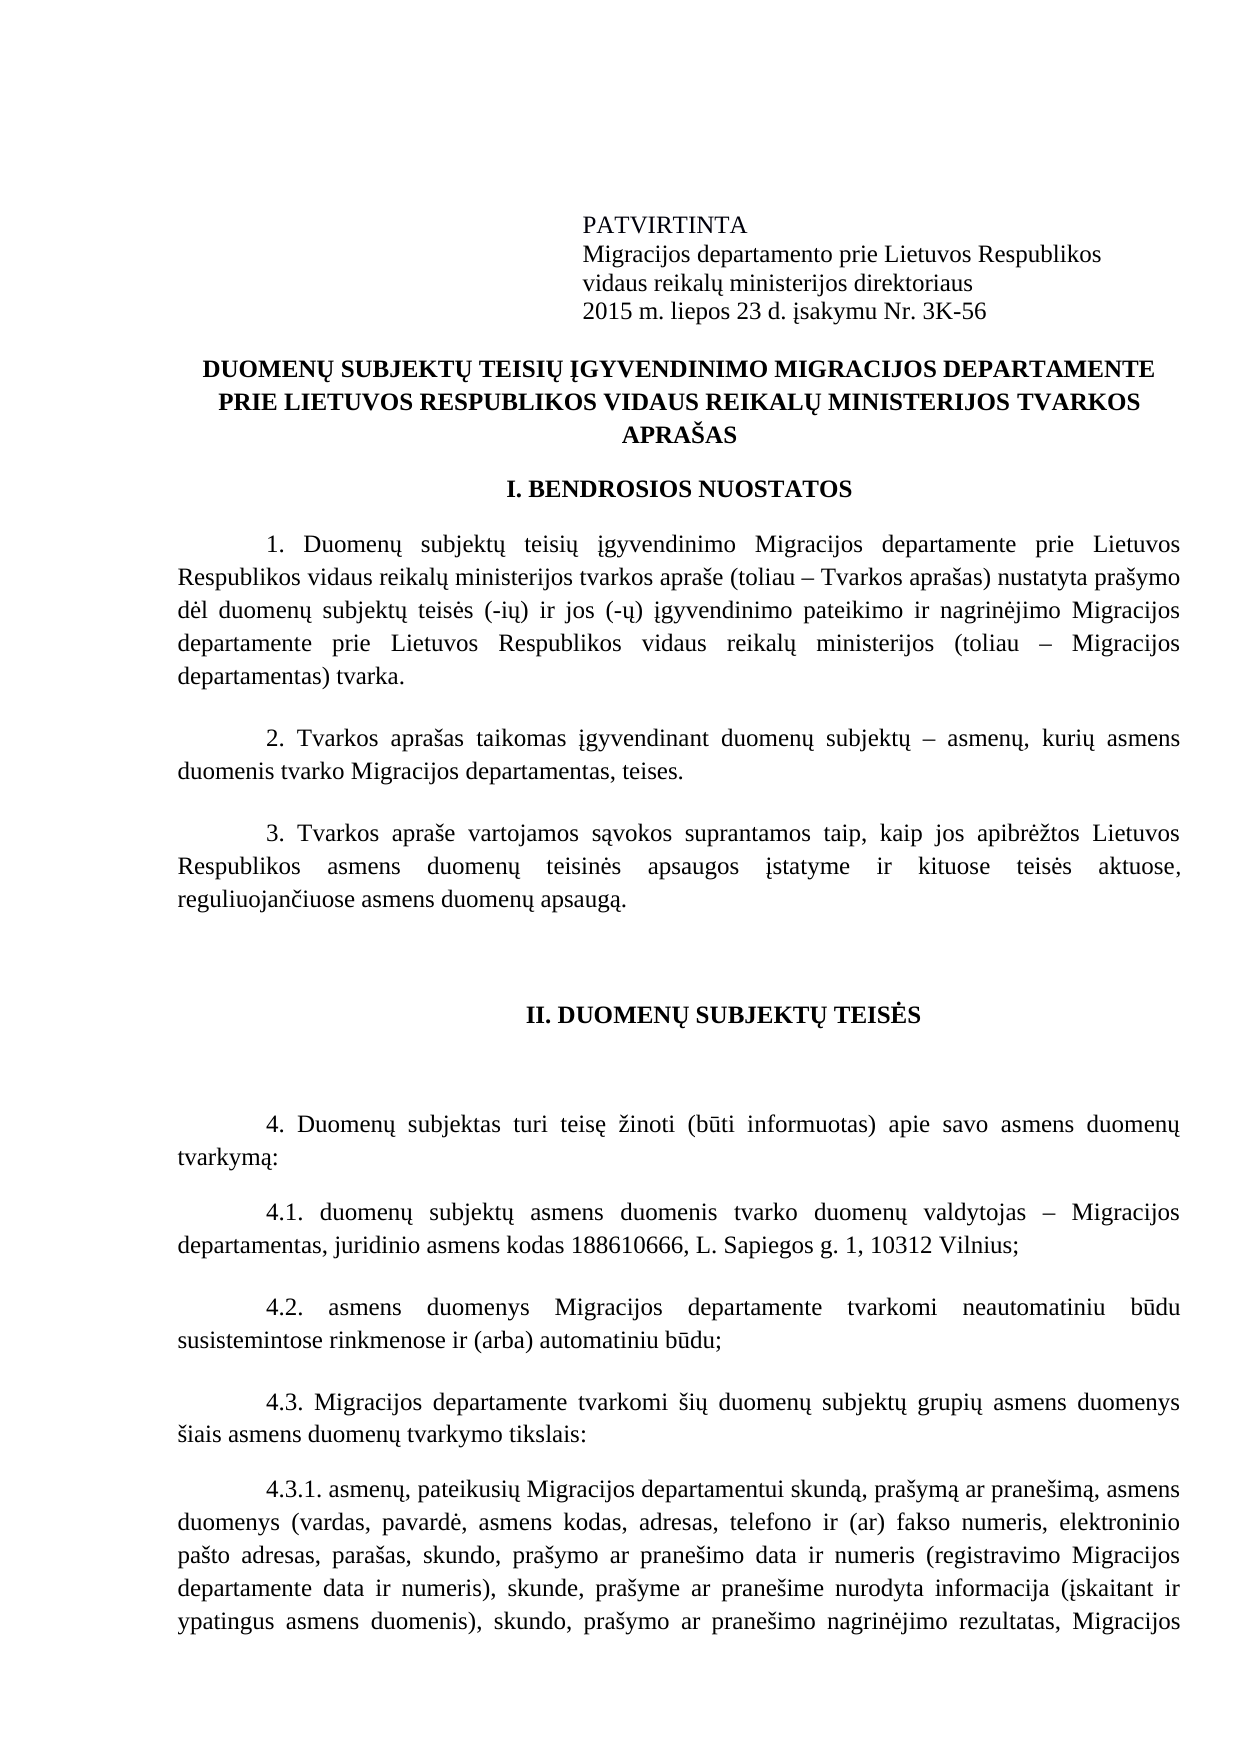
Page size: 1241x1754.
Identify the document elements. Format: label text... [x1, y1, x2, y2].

text DUOMENŲ SUBJEKTŲ TEISIŲ ĮGYVENDINIMO MIGRACIJOS DEPARTAMENTE PRIE LIETUVOS RESPUBLIKOS VIDAUS REIKALŲ MINISTERIJOS TVARKOS APRAŠAS [177, 354, 1181, 449]
text II. DUOMENŲ SUBJEKTŲ TEISĖS [177, 1000, 1181, 1029]
text 4.3. Migracijos departamente tvarkomi šių duomenų subjektų grupių asmens duomenys šiais asmens duomenų tvarkymo tikslais: [177, 1387, 1181, 1448]
text PATVIRTINTA [177, 210, 1181, 239]
text 4. Duomenų subjektas turi teisę žinoti (būti informuotas) apie savo asmens duomenų tvarkymą: [177, 1109, 1181, 1171]
text 2015 m. liepos 23 d. įsakymu Nr. 3K-56 [447, 296, 1181, 325]
text 3. Tvarkos apraše vartojamos sąvokos suprantamos taip, kaip jos apibrėžtos Lietuvos Respublikos asmens duomenų teisinės apsaugos įstatyme ir kituose teisės aktuose, reguliuojančiuose asmens duomenų apsaugą. [177, 818, 1181, 913]
text Migracijos departamento prie Lietuvos Respublikos [582, 239, 1181, 268]
text vidaus reikalų ministerijos direktoriaus [447, 268, 1181, 296]
text 1. Duomenų subjektų teisių įgyvendinimo Migracijos departamente prie Lietuvos Respublikos vidaus reikalų ministerijos tvarkos apraše (toliau – Tvarkos aprašas) nustatyta prašymo dėl duomenų subjektų teisės (-ių) ir jos (-ų) įgyvendinimo pateikimo ir nagrinėjimo Migracijos departamente prie Lietuvos Respublikos vidaus reikalų ministerijos (toliau – Migracijos departamentas) tvarka. [177, 529, 1181, 690]
text 4.1. duomenų subjektų asmens duomenis tvarko duomenų valdytojas – Migracijos departamentas, juridinio asmens kodas 188610666, L. Sapiegos g. 1, 10312 Vilnius; [177, 1197, 1181, 1259]
text 4.3.1. asmenų, pateikusių Migracijos departamentui skundą, prašymą ar pranešimą, asmens duomenys (vardas, pavardė, asmens kodas, adresas, telefono ir (ar) fakso numeris, elektroninio pašto adresas, parašas, skundo, prašymo ar pranešimo data ir numeris (registravimo Migracijos departamente data ir numeris), skunde, prašyme ar pranešime nurodyta informacija (įskaitant ir ypatingus asmens duomenis), skundo, prašymo ar pranešimo nagrinėjimo rezultatas, Migracijos [177, 1474, 1181, 1635]
text I. BENDROSIOS NUOSTATOS [177, 474, 1181, 503]
text 2. Tvarkos aprašas taikomas įgyvendinant duomenų subjektų – asmenų, kurių asmens duomenis tvarko Migracijos departamentas, teises. [177, 723, 1181, 785]
text 4.2. asmens duomenys Migracijos departamente tvarkomi neautomatiniu būdu susistemintose rinkmenose ir (arba) automatiniu būdu; [177, 1292, 1181, 1353]
